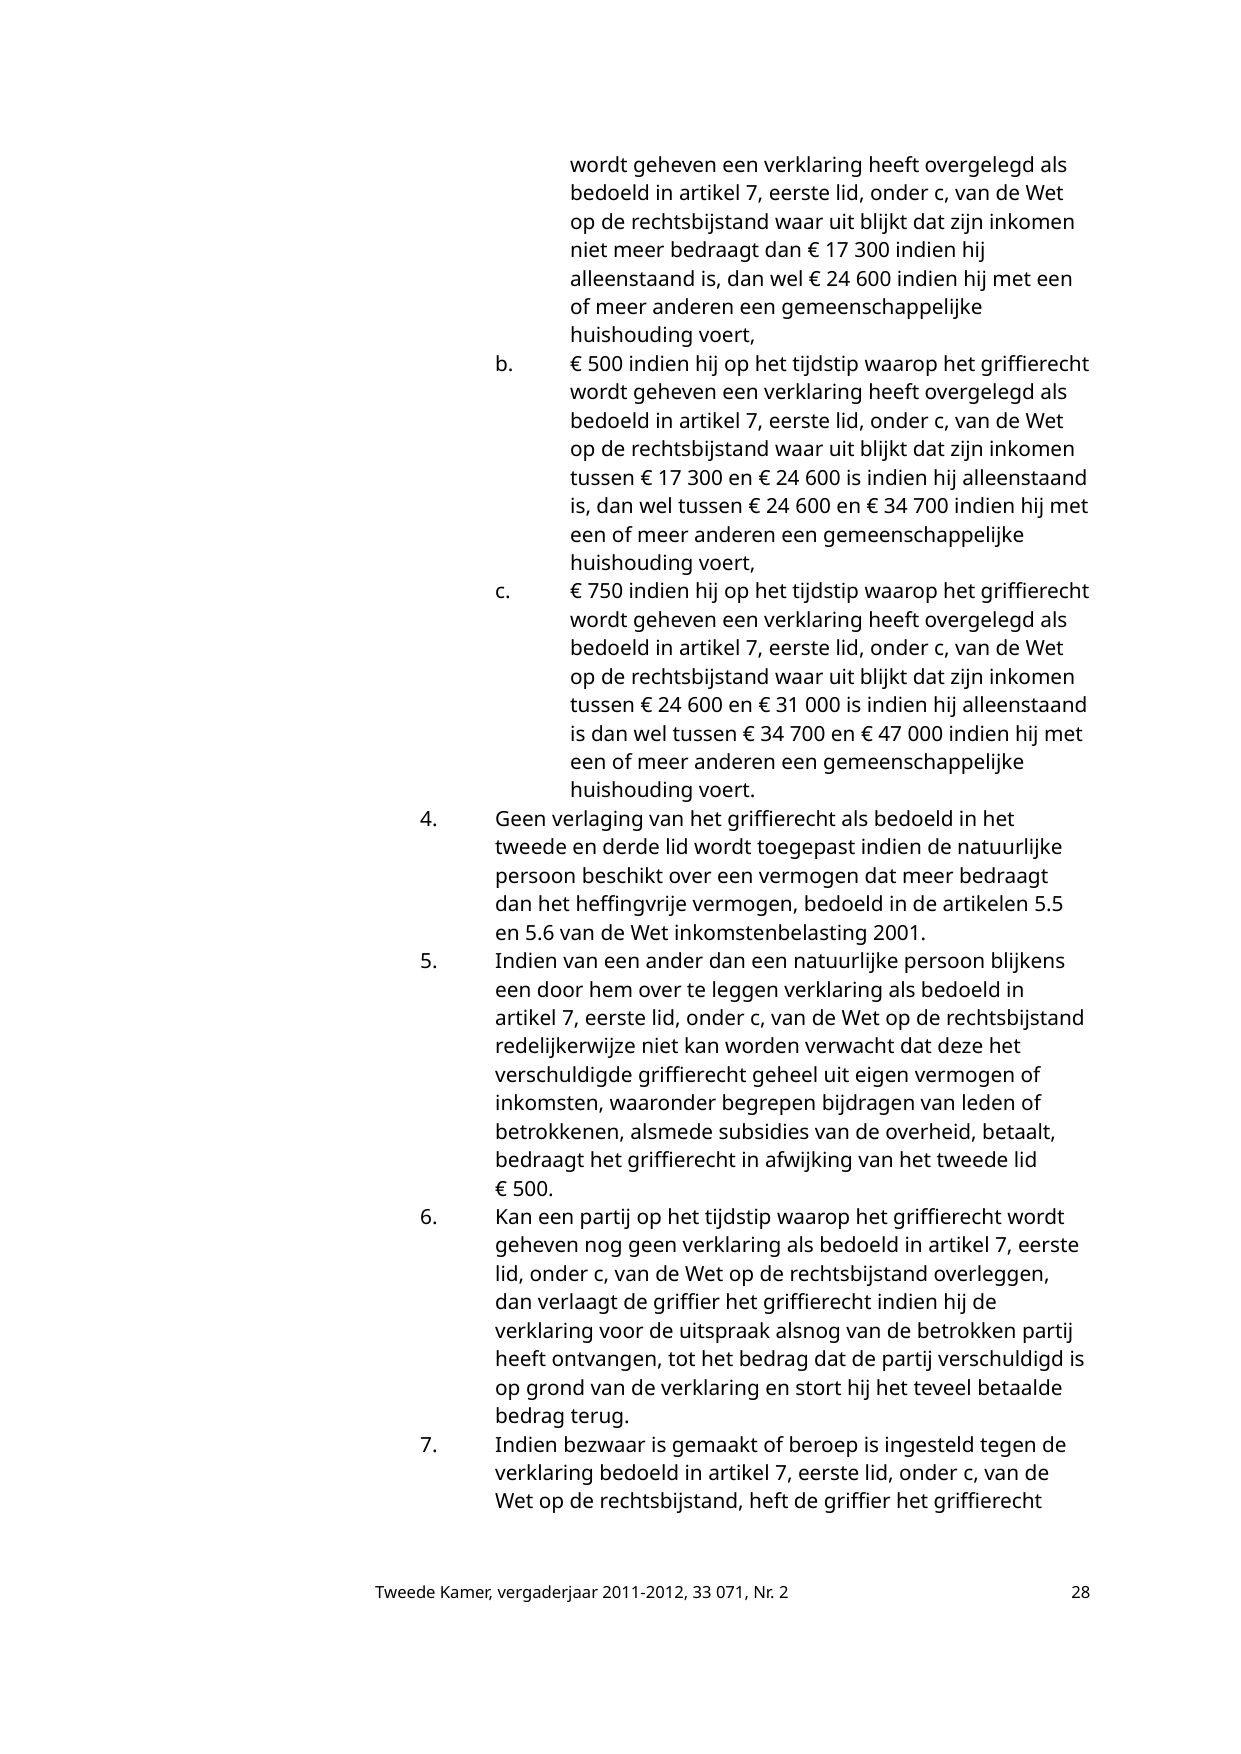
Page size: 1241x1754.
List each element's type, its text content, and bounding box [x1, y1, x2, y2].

list Indien bezwaar is gemaakt of beroep is ingesteld tegen de verklaring bedoeld in artikel 7, eerste lid, onder c, van de Wet op de rechtsbijstand, heft de griffier het griffierecht [420, 1430, 1090, 1515]
list Indien van een ander dan een natuurlijke persoon blijkens een door hem over te leggen verklaring als bedoeld in artikel 7, eerste lid, onder c, van de Wet op de rechtsbijstand redelijkerwijze niet kan worden verwacht dat deze het verschuldigde griffierecht geheel uit eigen vermogen of inkomsten, waaronder begrepen bijdragen van leden of betrokkenen, alsmede subsidies van de overheid, betaalt, bedraagt het griffierecht in afwijking van het tweede lid € 500. [420, 946, 1090, 1202]
list Kan een partij op het tijdstip waarop het griffierecht wordt geheven nog geen verklaring als bedoeld in artikel 7, eerste lid, onder c, van de Wet op de rechtsbijstand overleggen, dan verlaagt de griffier het griffierecht indien hij de verklaring voor de uitspraak alsnog van de betrokken partij heeft ontvangen, tot het bedrag dat de partij verschuldigd is op grond van de verklaring en stort hij het teveel betaalde bedrag terug. [420, 1202, 1090, 1430]
list € 750 indien hij op het tijdstip waarop het griffierecht wordt geheven een verklaring heeft overgelegd als bedoeld in artikel 7, eerste lid, onder c, van de Wet op de rechtsbijstand waar uit blijkt dat zijn inkomen tussen € 24 600 en € 31 000 is indien hij alleenstaand is dan wel tussen € 34 700 en € 47 000 indien hij met een of meer anderen een gemeenschappelijke huishouding voert. [495, 577, 1090, 804]
list € 500 indien hij op het tijdstip waarop het griffierecht wordt geheven een verklaring heeft overgelegd als bedoeld in artikel 7, eerste lid, onder c, van de Wet op de rechtsbijstand waar uit blijkt dat zijn inkomen tussen € 17 300 en € 24 600 is indien hij alleenstaand is, dan wel tussen € 24 600 en € 34 700 indien hij met een of meer anderen een gemeenschappelijke huishouding voert, [495, 349, 1090, 577]
list Geen verlaging van het griffierecht als bedoeld in het tweede en derde lid wordt toegepast indien de natuurlijke persoon beschikt over een vermogen dat meer bedraagt dan het heffingvrije vermogen, bedoeld in de artikelen 5.5 en 5.6 van de Wet inkomstenbelasting 2001. [420, 804, 1090, 946]
list wordt geheven een verklaring heeft overgelegd als bedoeld in artikel 7, eerste lid, onder c, van de Wet op de rechtsbijstand waar uit blijkt dat zijn inkomen niet meer bedraagt dan € 17 300 indien hij alleenstaand is, dan wel € 24 600 indien hij met een of meer anderen een gemeenschappelijke huishouding voert, [495, 150, 1090, 349]
